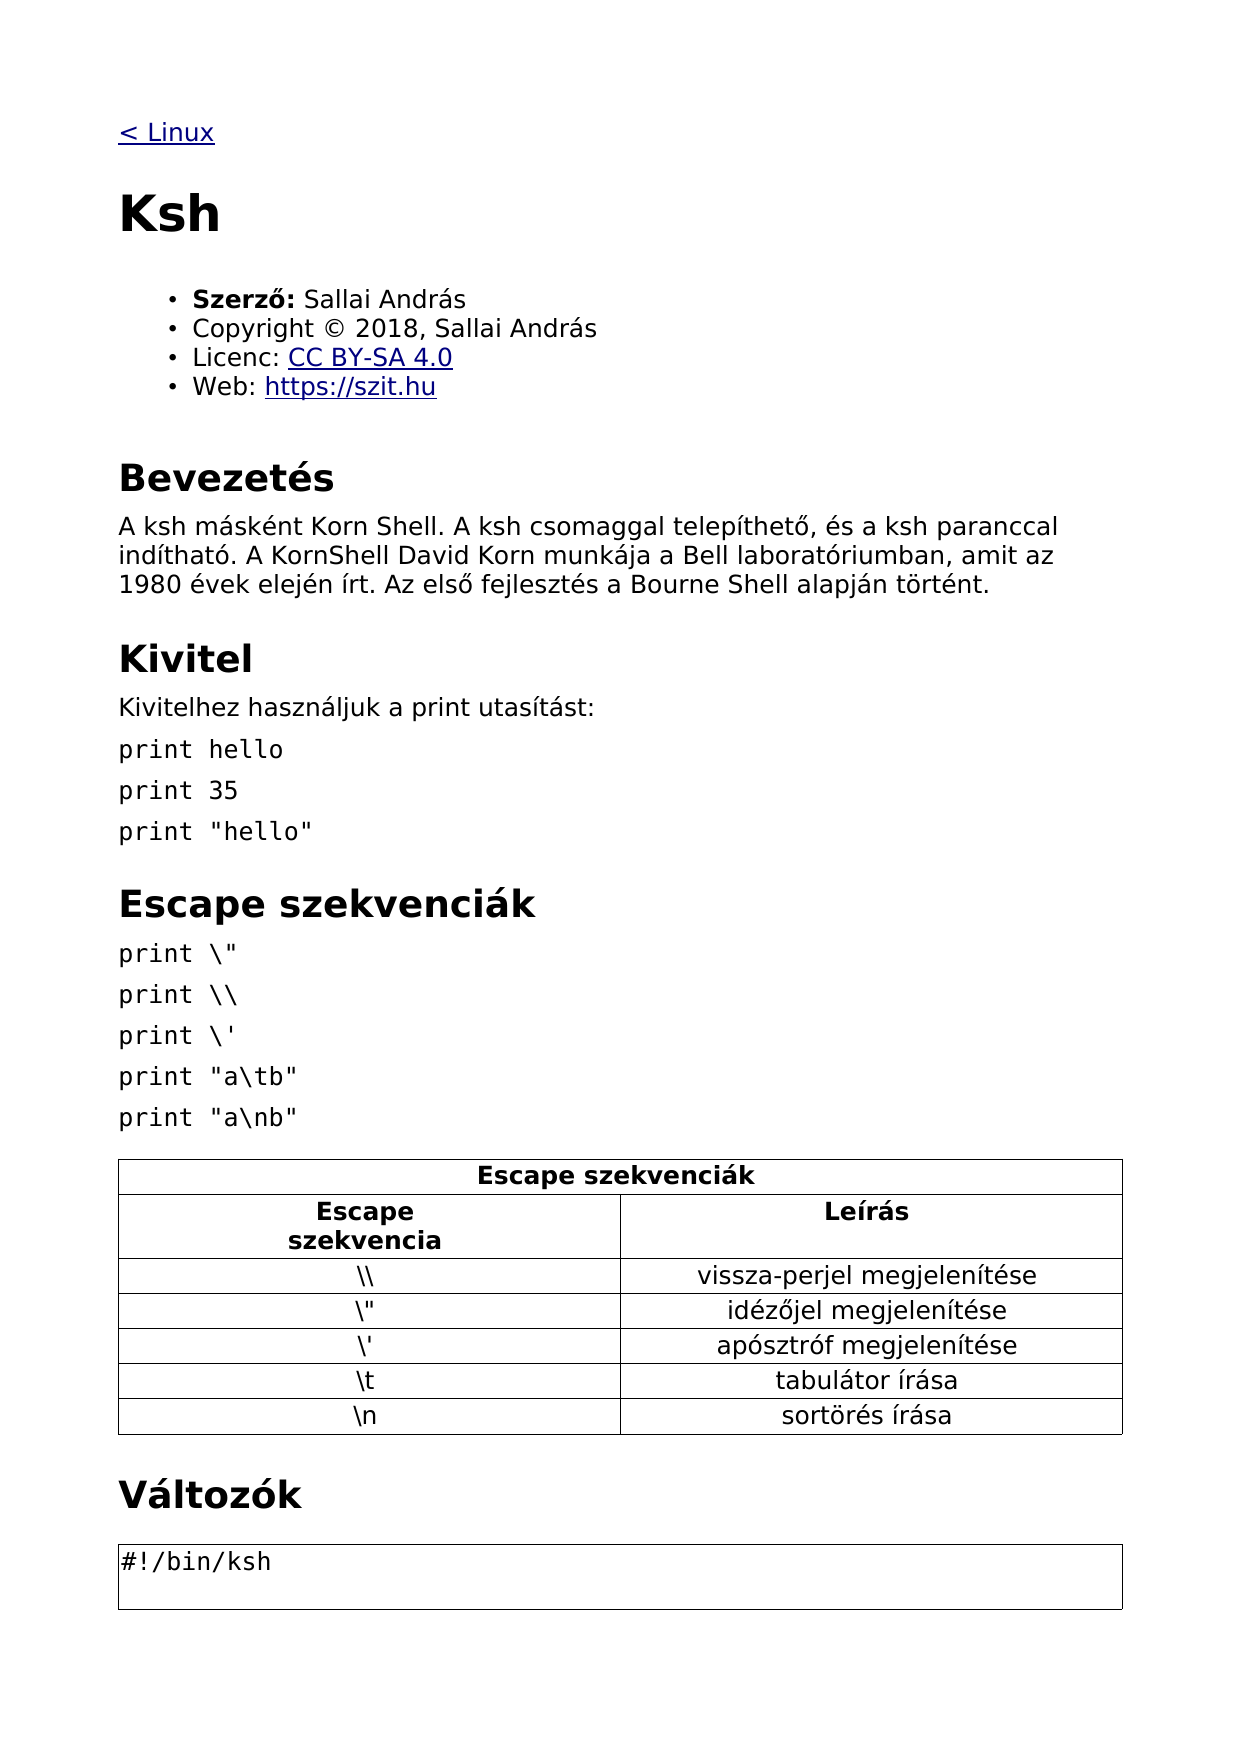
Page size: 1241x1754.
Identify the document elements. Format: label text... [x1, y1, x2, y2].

table_header Escape szekvenciák [119, 1160, 1122, 1194]
subtitle Változók [118, 1473, 1122, 1517]
list Copyright © 2018, Sallai András [177, 314, 1122, 343]
text print \\ [118, 980, 1122, 1009]
table_cell \n [119, 1399, 620, 1433]
text print "a\tb" [118, 1062, 1122, 1091]
subtitle Bevezetés [118, 456, 1122, 500]
table_cell idézőjel megjelenítése [621, 1294, 1122, 1328]
text print \' [118, 1021, 1122, 1050]
text print 35 [118, 776, 1122, 805]
table_header #!/bin/ksh [119, 1545, 1122, 1608]
text Kivitelhez használjuk a print utasítást: [118, 693, 1122, 723]
subtitle Kivitel [118, 637, 1122, 681]
table_cell sortörés írása [621, 1399, 1122, 1433]
subtitle Escape szekvenciák [118, 883, 1122, 927]
subtitle Ksh [118, 185, 1122, 243]
text print hello [118, 735, 1122, 764]
table_cell \\ [119, 1259, 620, 1293]
table_cell \t [119, 1364, 620, 1398]
table_cell vissza-perjel megjelenítése [621, 1259, 1122, 1293]
text print "a\nb" [118, 1103, 1122, 1132]
table_cell \' [119, 1329, 620, 1363]
list Licenc: CC BY-SA 4.0 [177, 343, 1122, 372]
text < Linux [118, 118, 1122, 147]
table_cell Leírás [621, 1195, 1122, 1258]
list Szerző: Sallai András [177, 285, 1122, 314]
text print "hello" [118, 817, 1122, 846]
table_cell apósztróf megjelenítése [621, 1329, 1122, 1363]
table_cell tabulátor írása [621, 1364, 1122, 1398]
text print \" [118, 939, 1122, 968]
table_cell \" [119, 1294, 620, 1328]
text A ksh másként Korn Shell. A ksh csomaggal telepíthető, és a ksh paranccal indítható. A KornShell David Korn munkája a Bell laboratóriumban, amit az 1980 évek elején írt. Az első fejlesztés a Bourne Shell alapján történt. [118, 512, 1122, 600]
table_cell Escape szekvencia [119, 1195, 620, 1258]
list Web: https://szit.hu [177, 372, 1122, 402]
